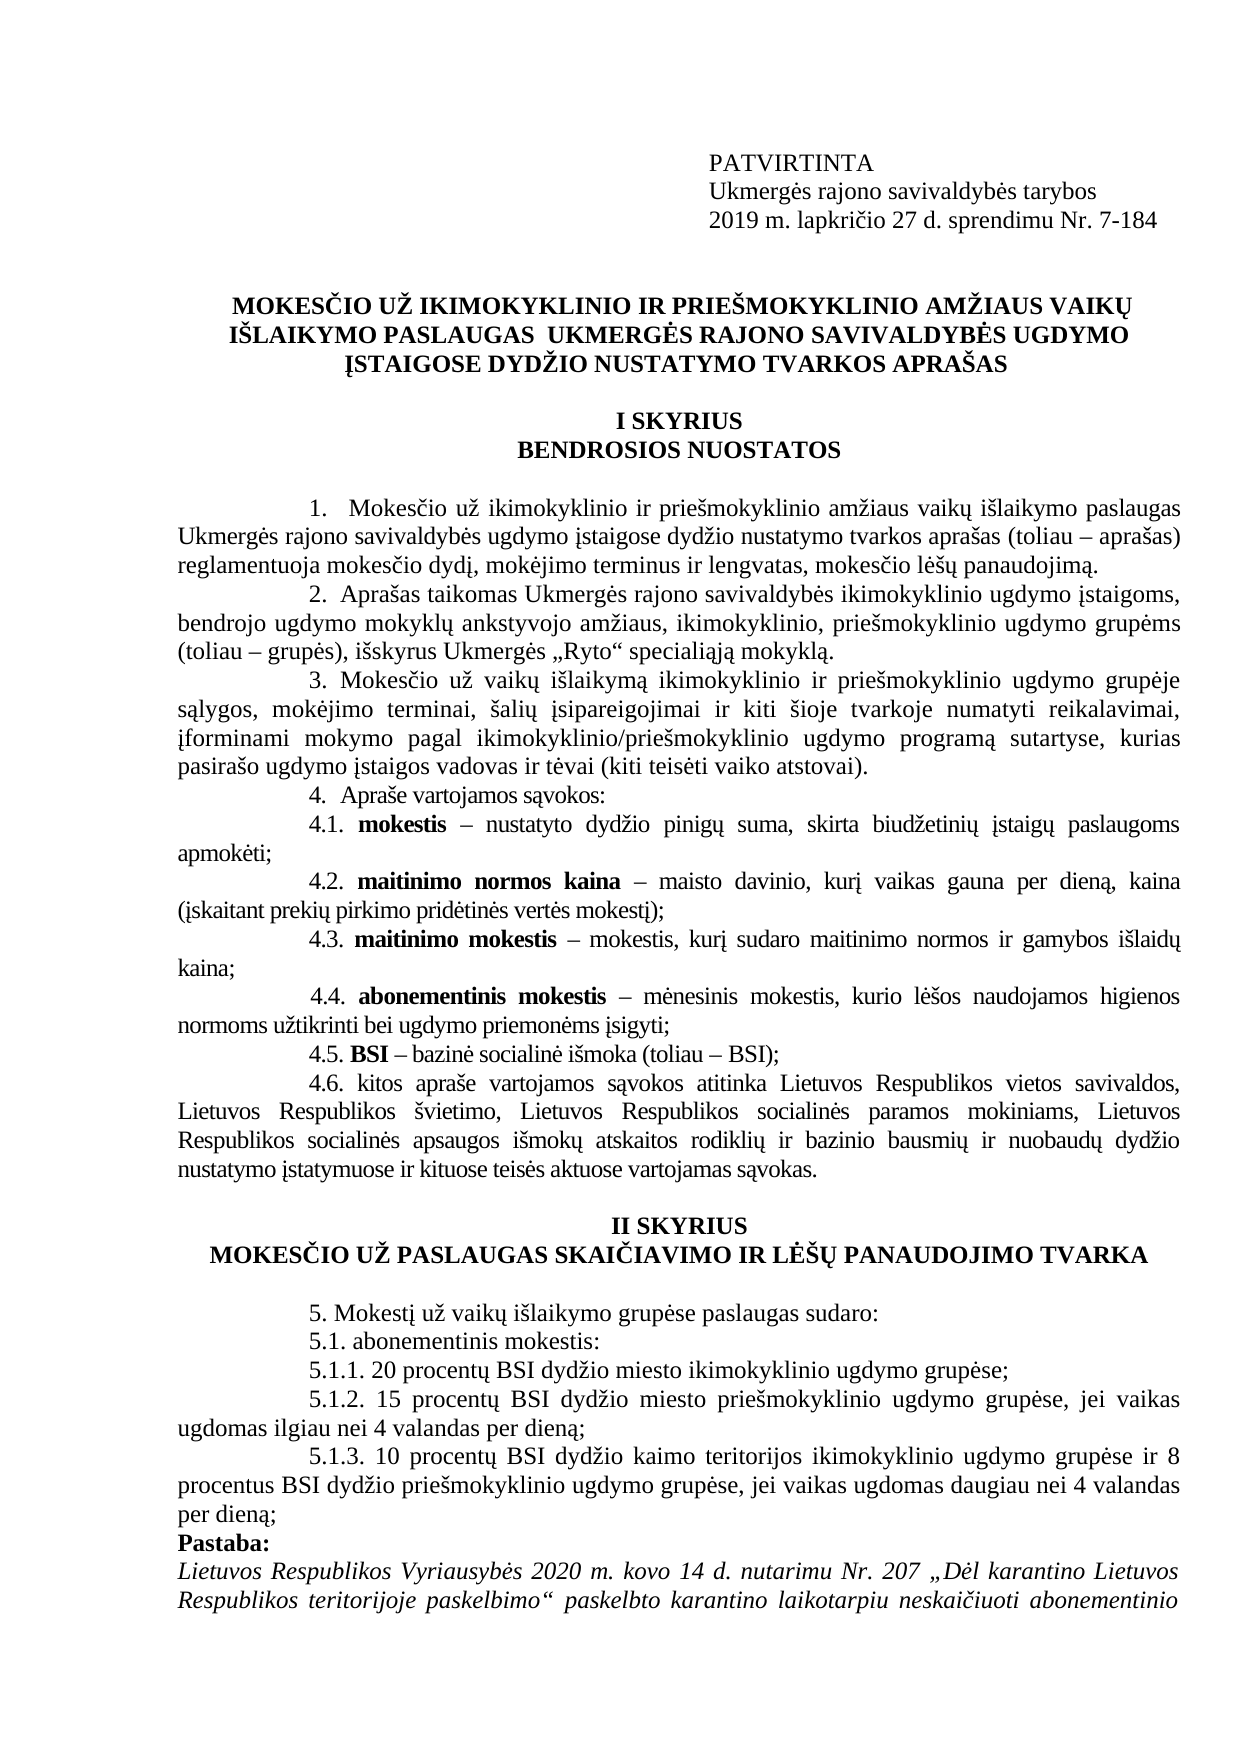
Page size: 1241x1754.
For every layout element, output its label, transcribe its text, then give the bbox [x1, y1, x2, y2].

text Pastaba: [177, 1528, 1181, 1556]
text 4. Apraše vartojamos sąvokos: [177, 780, 1181, 809]
text 4.6. kitos apraše vartojamos sąvokos atitinka Lietuvos Respublikos vietos savivaldos, Lietuvos Respublikos švietimo, Lietuvos Respublikos socialinės paramos mokiniams, Lietuvos Respublikos socialinės apsaugos išmokų atskaitos rodiklių ir bazinio bausmių ir nuobaudų dydžio nustatymo įstatymuose ir kituose teisės aktuose vartojamas sąvokas. [177, 1068, 1181, 1183]
text MOKESČIO UŽ PASLAUGAS SKAIČIAVIMO IR LĖŠŲ PANAUDOJIMO TVARKA [177, 1240, 1181, 1269]
text 4.4. abonementinis mokestis – mėnesinis mokestis, kurio lėšos naudojamos higienos normoms užtikrinti bei ugdymo priemonėms įsigyti; [177, 981, 1181, 1039]
text Lietuvos Respublikos Vyriausybės 2020 m. kovo 14 d. nutarimu Nr. 207 „Dėl karantino Lietuvos Respublikos teritorijoje paskelbimo“ paskelbto karantino laikotarpiu neskaičiuoti abonementinio [177, 1556, 1181, 1614]
text 4.3. maitinimo mokestis – mokestis, kurį sudaro maitinimo normos ir gamybos išlaidų kaina; [177, 924, 1181, 981]
text 4.2. maitinimo normos kaina – maisto davinio, kurį vaikas gauna per dieną, kaina (įskaitant prekių pirkimo pridėtinės vertės mokestį); [177, 866, 1181, 924]
text 2. Aprašas taikomas Ukmergės rajono savivaldybės ikimokyklinio ugdymo įstaigoms, bendrojo ugdymo mokyklų ankstyvojo amžiaus, ikimokyklinio, priešmokyklinio ugdymo grupėms (toliau – grupės), išskyrus Ukmergės „Ryto“ specialiąją mokyklą. [177, 579, 1181, 665]
text 5. Mokestį už vaikų išlaikymo grupėse paslaugas sudaro: [177, 1298, 1181, 1326]
text 4.5. BSI – bazinė socialinė išmoka (toliau – BSI); [177, 1039, 1181, 1068]
text 2019 m. lapkričio 27 d. sprendimu Nr. 7-184 [177, 205, 1181, 234]
text 3. Mokesčio už vaikų išlaikymą ikimokyklinio ir priešmokyklinio ugdymo grupėje sąlygos, mokėjimo terminai, šalių įsipareigojimai ir kiti šioje tvarkoje numatyti reikalavimai, įforminami mokymo pagal ikimokyklinio/priešmokyklinio ugdymo programą sutartyse, kurias pasirašo ugdymo įstaigos vadovas ir tėvai (kiti teisėti vaiko atstovai). [177, 665, 1181, 780]
text II SKYRIUS [177, 1211, 1181, 1240]
text 1. Mokesčio už ikimokyklinio ir priešmokyklinio amžiaus vaikų išlaikymo paslaugas Ukmergės rajono savivaldybės ugdymo įstaigose dydžio nustatymo tvarkos aprašas (toliau – aprašas) reglamentuoja mokesčio dydį, mokėjimo terminus ir lengvatas, mokesčio lėšų panaudojimą. [177, 493, 1181, 579]
text 5.1.3. 10 procentų BSI dydžio kaimo teritorijos ikimokyklinio ugdymo grupėse ir 8 procentus BSI dydžio priešmokyklinio ugdymo grupėse, jei vaikas ugdomas daugiau nei 4 valandas per dieną; [177, 1441, 1181, 1528]
text 5.1.1. 20 procentų BSI dydžio miesto ikimokyklinio ugdymo grupėse; [177, 1355, 1181, 1384]
text Ukmergės rajono savivaldybės tarybos [177, 176, 1181, 205]
text 4.1. mokestis – nustatyto dydžio pinigų suma, skirta biudžetinių įstaigų paslaugoms apmokėti; [177, 809, 1181, 866]
text BENDROSIOS NUOSTATOS [177, 435, 1181, 464]
text PATVIRTINTA [177, 148, 1181, 176]
text 5.1. abonementinis mokestis: [177, 1326, 1181, 1355]
text 5.1.2. 15 procentų BSI dydžio miesto priešmokyklinio ugdymo grupėse, jei vaikas ugdomas ilgiau nei 4 valandas per dieną; [177, 1384, 1181, 1441]
text MOKESČIO UŽ IKIMOKYKLINIO IR PRIEŠMOKYKLINIO AMŽIAUS VAIKŲ IŠLAIKYMO PASLAUGAS UKMERGĖS RAJONO SAVIVALDYBĖS UGDYMO ĮSTAIGOSE DYDŽIO NUSTATYMO TVARKOS APRAŠAS [177, 291, 1181, 378]
text I SKYRIUS [177, 406, 1181, 435]
